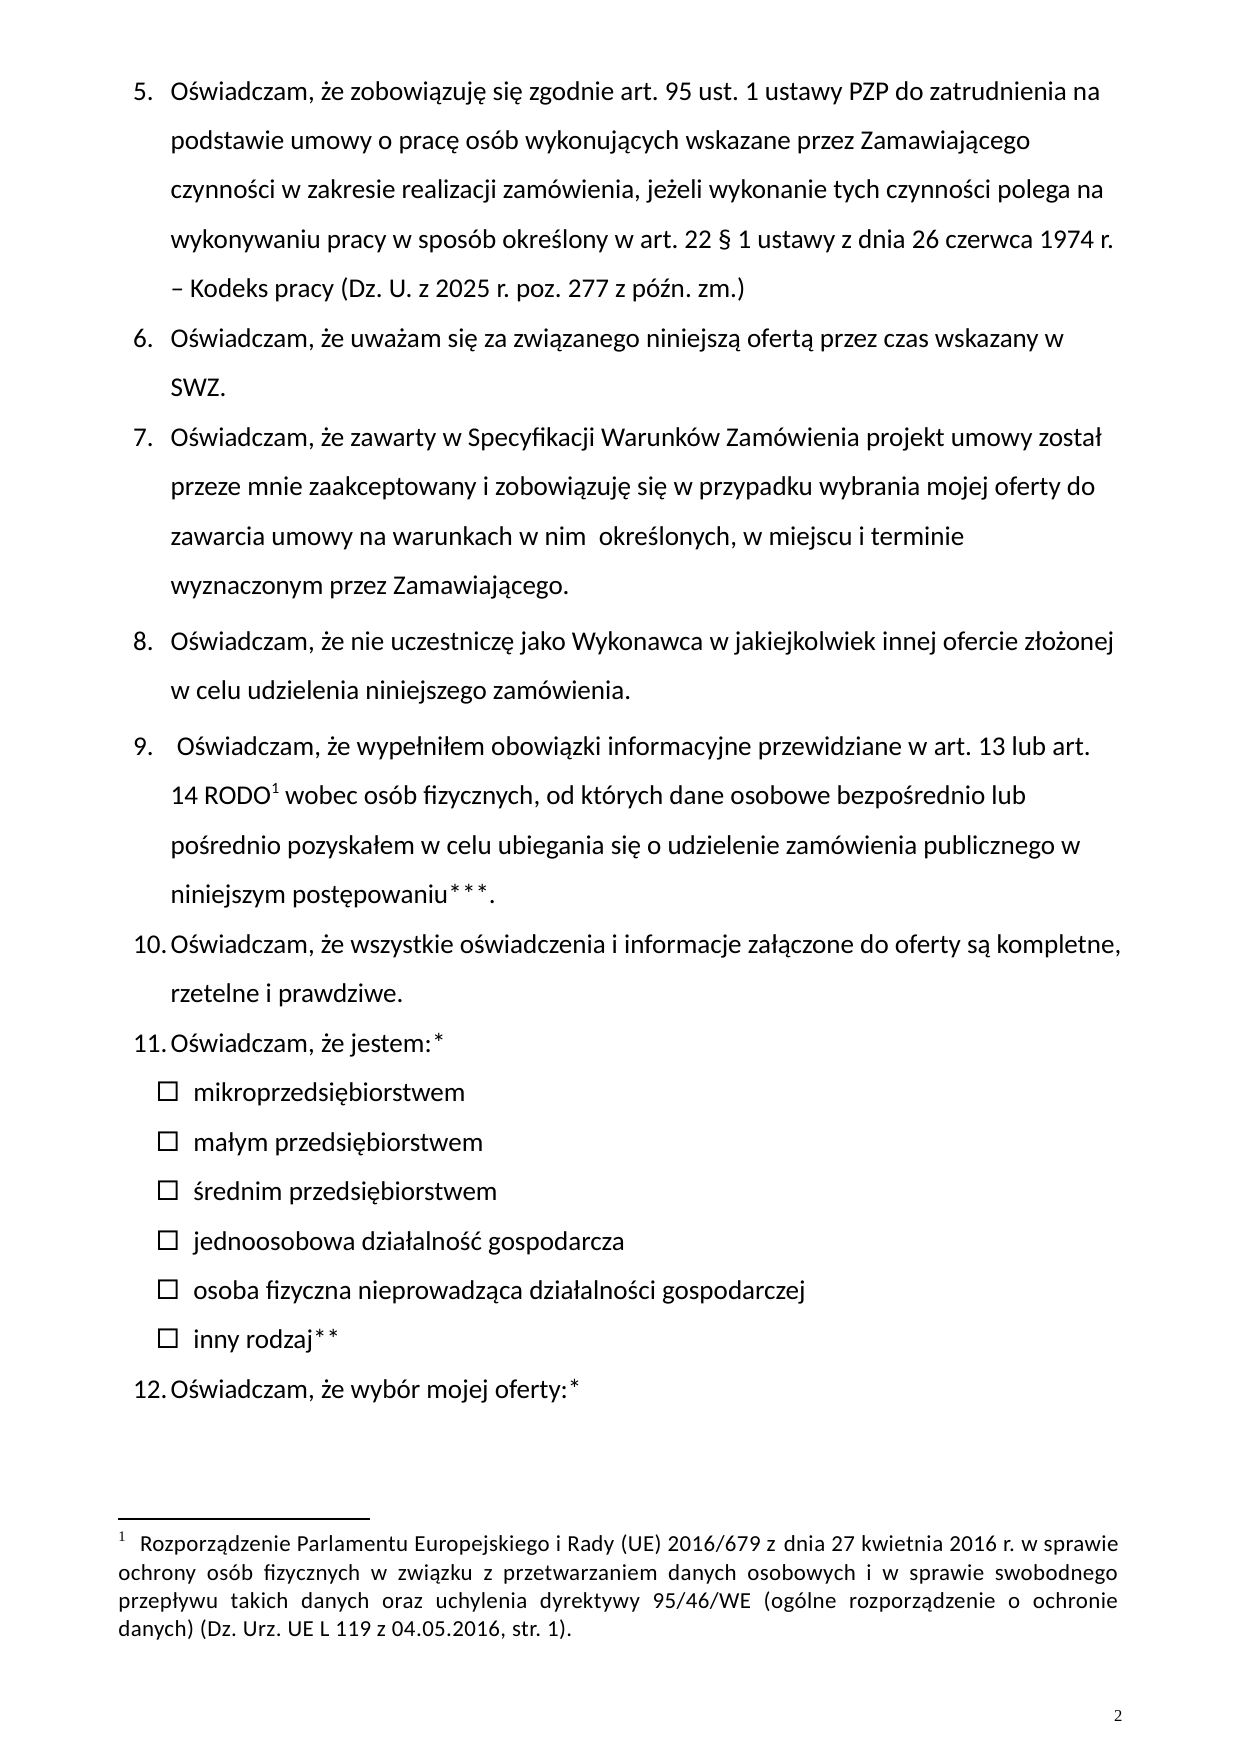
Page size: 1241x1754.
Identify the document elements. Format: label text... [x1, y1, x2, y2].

list Rozporządzenie Parlamentu Europejskiego i Rady (UE) 2016/679 z dnia 27 kwietnia 2016 r. w sprawie ochrony osób fizycznych w związku z przetwarzaniem danych osobowych i w sprawie swobodnego przepływu takich danych oraz uchylenia dyrektywy 95/46/WE (ogólne rozporządzenie o ochronie danych) (Dz. Urz. UE L 119 z 04.05.2016, str. 1). [118, 1525, 1120, 1642]
list Oświadczam, że zawarty w Specyfikacji Warunków Zamówienia projekt umowy został przeze mnie zaakceptowany i zobowiązuję się w przypadku wybrania mojej oferty do zawarcia umowy na warunkach w nim określonych, w miejscu i terminie wyznaczonym przez Zamawiającego. [133, 420, 1122, 602]
list osoba fizyczna nieprowadząca działalności gospodarczej [156, 1273, 1122, 1306]
list Oświadczam, że uważam się za związanego niniejszą ofertą przez czas wskazany w SWZ. [133, 321, 1122, 404]
list Oświadczam, że wszystkie oświadczenia i informacje załączone do oferty są kompletne, rzetelne i prawdziwe. [133, 927, 1122, 1009]
list średnim przedsiębiorstwem [156, 1174, 1122, 1207]
list jednoosobowa działalność gospodarcza [156, 1224, 1122, 1257]
list Oświadczam, że jestem:* [133, 1026, 1122, 1059]
list Oświadczam, że nie uczestniczę jako Wykonawca w jakiejkolwiek innej ofercie złożonej w celu udzielenia niniejszego zamówienia. [133, 624, 1122, 706]
list inny rodzaj** [156, 1323, 1122, 1356]
list Oświadczam, że zobowiązuję się zgodnie art. 95 ust. 1 ustawy PZP do zatrudnienia na podstawie umowy o pracę osób wykonujących wskazane przez Zamawiającego czynności w zakresie realizacji zamówienia, jeżeli wykonanie tych czynności polega na wykonywaniu pracy w sposób określony w art. 22 § 1 ustawy z dnia 26 czerwca 1974 r. – Kodeks pracy (Dz. U. z 2025 r. poz. 277 z późn. zm.) [133, 74, 1122, 305]
list małym przedsiębiorstwem [156, 1125, 1122, 1158]
list Oświadczam, że wybór mojej oferty:* [133, 1372, 1122, 1405]
list mikroprzedsiębiorstwem [156, 1075, 1122, 1108]
list Oświadczam, że wypełniłem obowiązki informacyjne przewidziane w art. 13 lub art. 14 RODO wobec osób fizycznych, od których dane osobowe bezpośrednio lub pośrednio pozyskałem w celu ubiegania się o udzielenie zamówienia publicznego w niniejszym postępowaniu***. [133, 729, 1122, 910]
